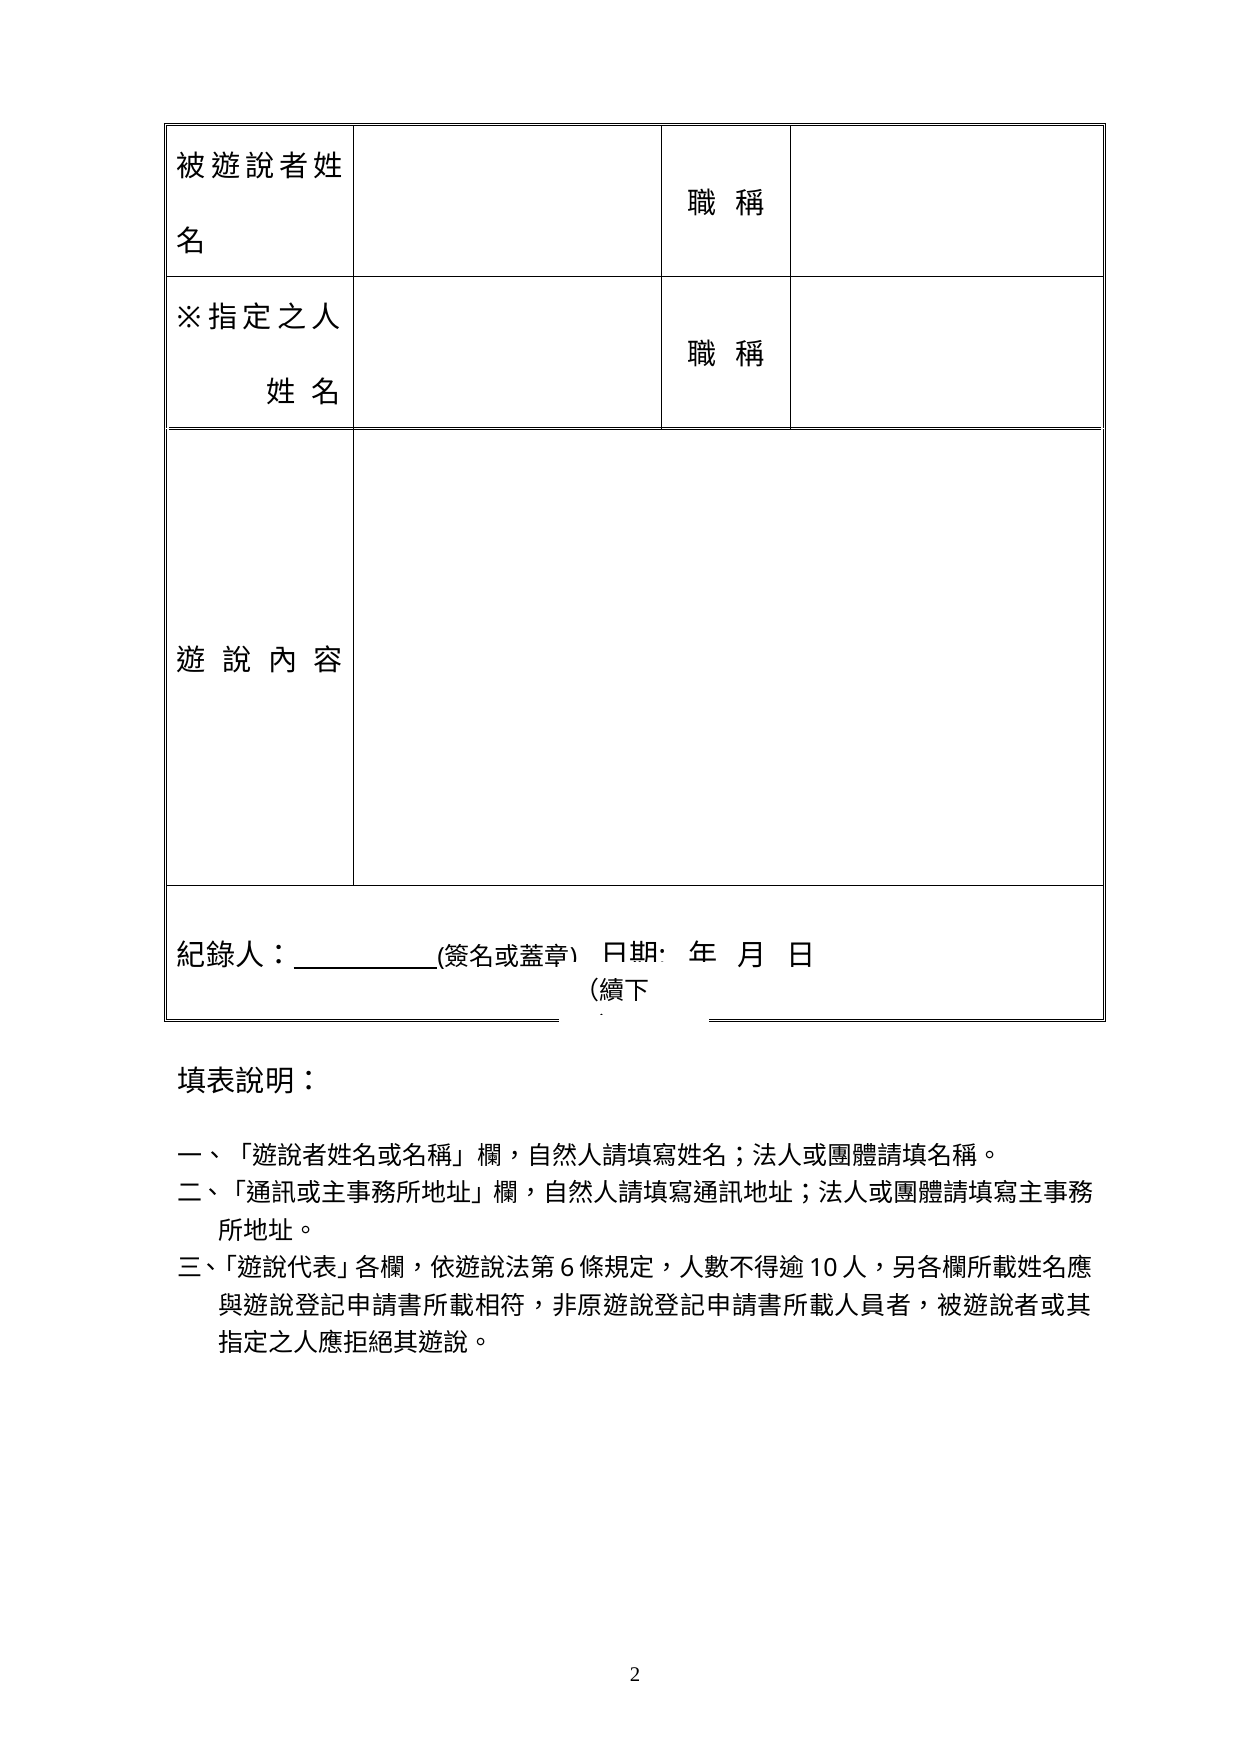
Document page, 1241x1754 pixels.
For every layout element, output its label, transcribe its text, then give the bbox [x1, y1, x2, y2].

table_cell [354, 126, 661, 276]
table_cell 紀錄人： (簽名或蓋章) 日期: 年 月 日 [167, 886, 1103, 1022]
table_cell 遊說內容 [165, 427, 353, 885]
table_cell [791, 277, 1103, 427]
text 三、「遊說代表」各欄，依遊說法第6條規定，人數不得逾10人，另各欄所載姓名應與遊說登記申請書所載相符，非原遊說登記申請書所載人員者，被遊說者或其指定之人應拒絕其遊說。 [177, 1247, 1092, 1360]
table_cell 職 稱 [662, 277, 790, 427]
table_cell [354, 427, 1104, 827]
text 二、「通訊或主事務所地址」欄，自然人請填寫通訊地址；法人或團體請填寫主事務所地址。 [177, 1172, 1092, 1247]
table_cell [791, 126, 1103, 276]
table_cell [354, 827, 1103, 885]
table_cell [354, 277, 661, 427]
table_cell 職 稱 [662, 126, 790, 276]
table_cell ※指定之人 姓名 [167, 277, 353, 427]
text 一、「遊說者姓名或名稱」欄，自然人請填寫姓名；法人或團體請填名稱。 [177, 1135, 1092, 1172]
table_cell 被遊說者姓名 [167, 126, 353, 276]
text 填表說明： [177, 1041, 1092, 1116]
